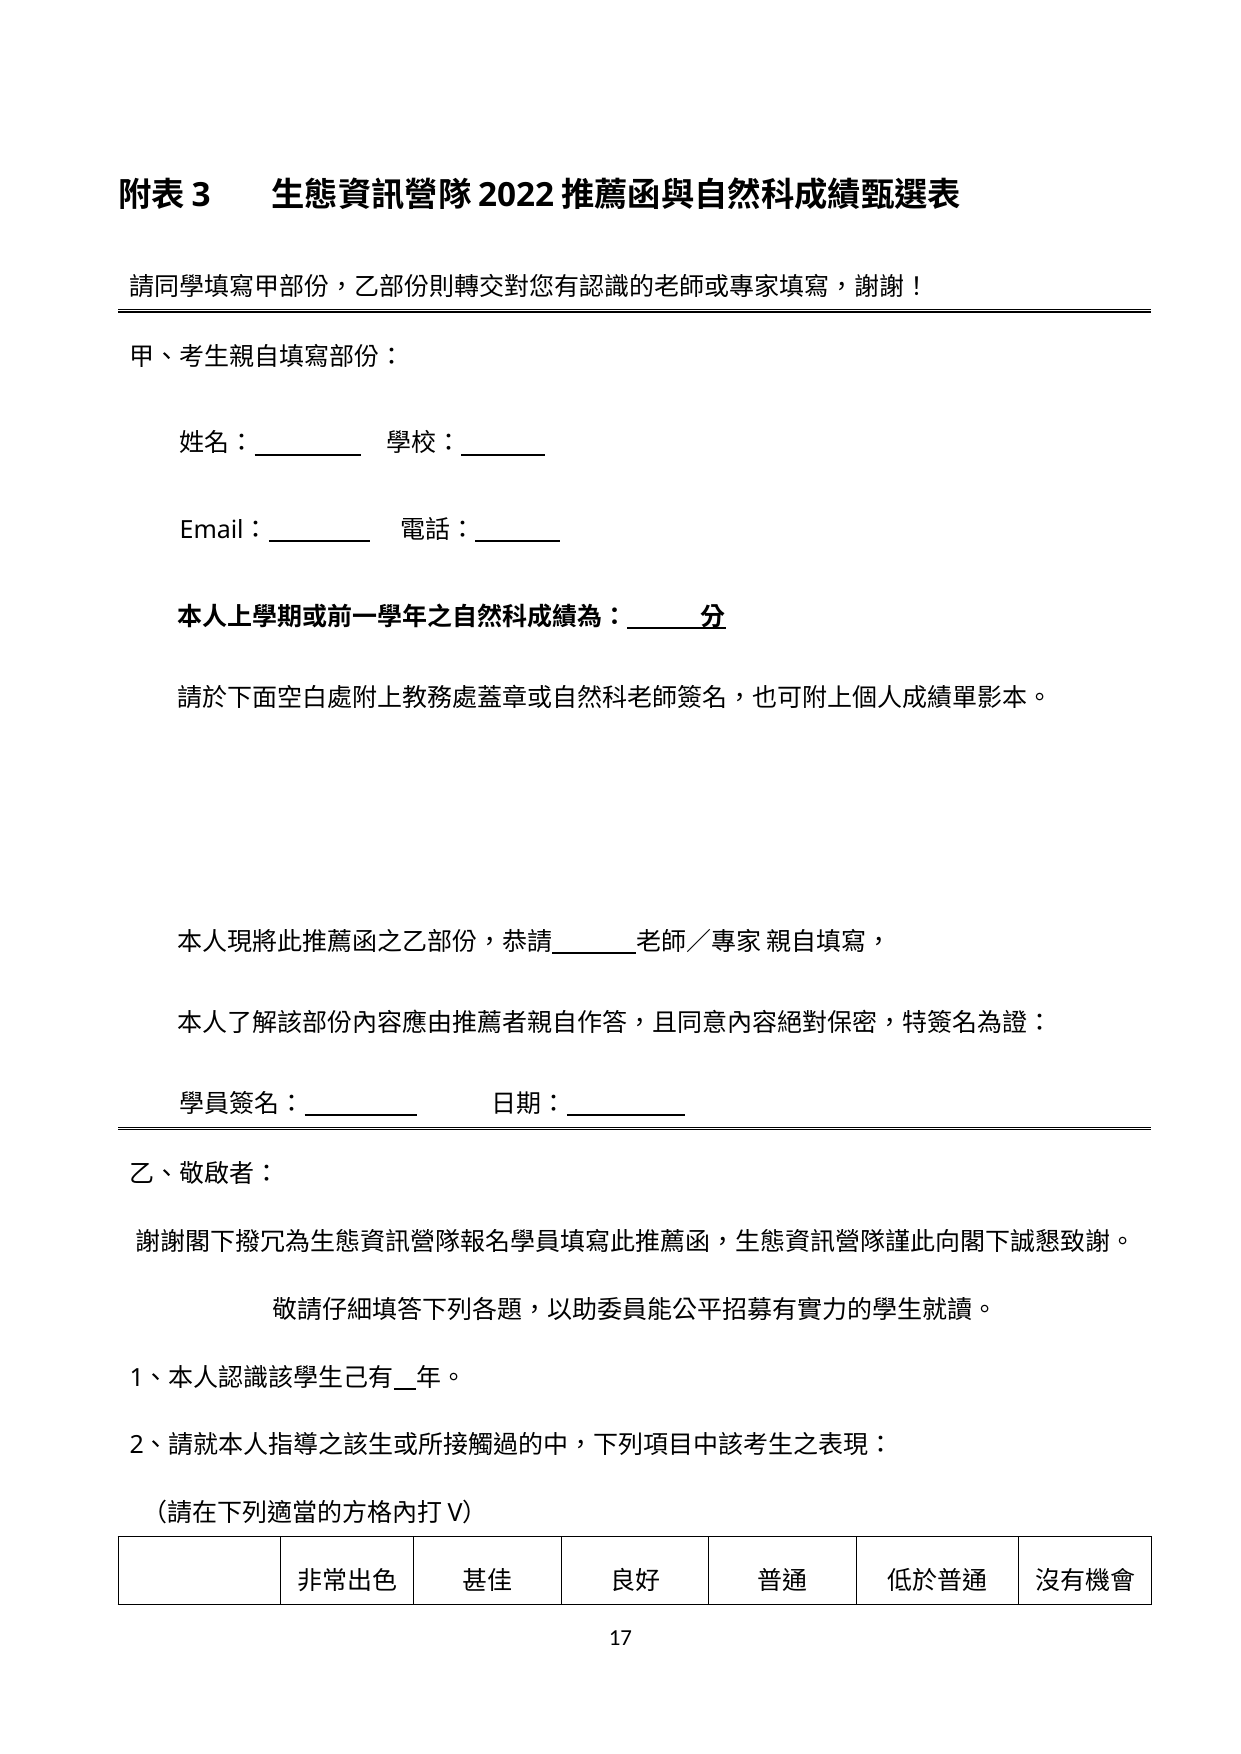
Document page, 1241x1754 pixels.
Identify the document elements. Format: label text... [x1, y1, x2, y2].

table_cell 良好 [562, 1537, 708, 1604]
table_header 請同學填寫甲部份，乙部份則轉交對您有認識的老師或專家填寫，謝謝！ [118, 224, 1151, 309]
table_cell [119, 1537, 280, 1604]
table_cell 普通 [709, 1537, 856, 1604]
table_cell 沒有機會 [1019, 1537, 1151, 1604]
table_cell 甚佳 [414, 1537, 561, 1604]
table_cell 非常出色 [281, 1537, 413, 1604]
table_cell 低於普通 [857, 1537, 1018, 1604]
text 附表3 生態資訊營隊2022推薦函與自然科成績甄選表 [118, 168, 1122, 217]
table_cell 乙、敬啟者： 謝謝閣下撥冗為生態資訊營隊報名學員填寫此推薦函，生態資訊營隊謹此向閣下誠懇致謝。 敬請仔細填答下列各題，以助委員能公平招募有實力的學生就讀。 1、本人認識該學生己有 年。 2、請就本人指導之該生或所接觸過的中，下列項目中該考生之表現： （請在下列適當的方格內打V） [118, 1130, 1151, 1536]
table_cell 甲、考生親自填寫部份： 姓名： 學校： Email： 電話： 本人上學期或前一學年之自然科成績為： 分 請於下面空白處附上教務處蓋章或自然科老師簽名，也可附上個人成績單影本。 本人現將此推薦函之乙部份，恭請 老師／專家 親自填寫， 本人了解該部份內容應由推薦者親自作答，且同意內容絕對保密，特簽名為證： 學員簽名： 日期： [118, 313, 1151, 1127]
